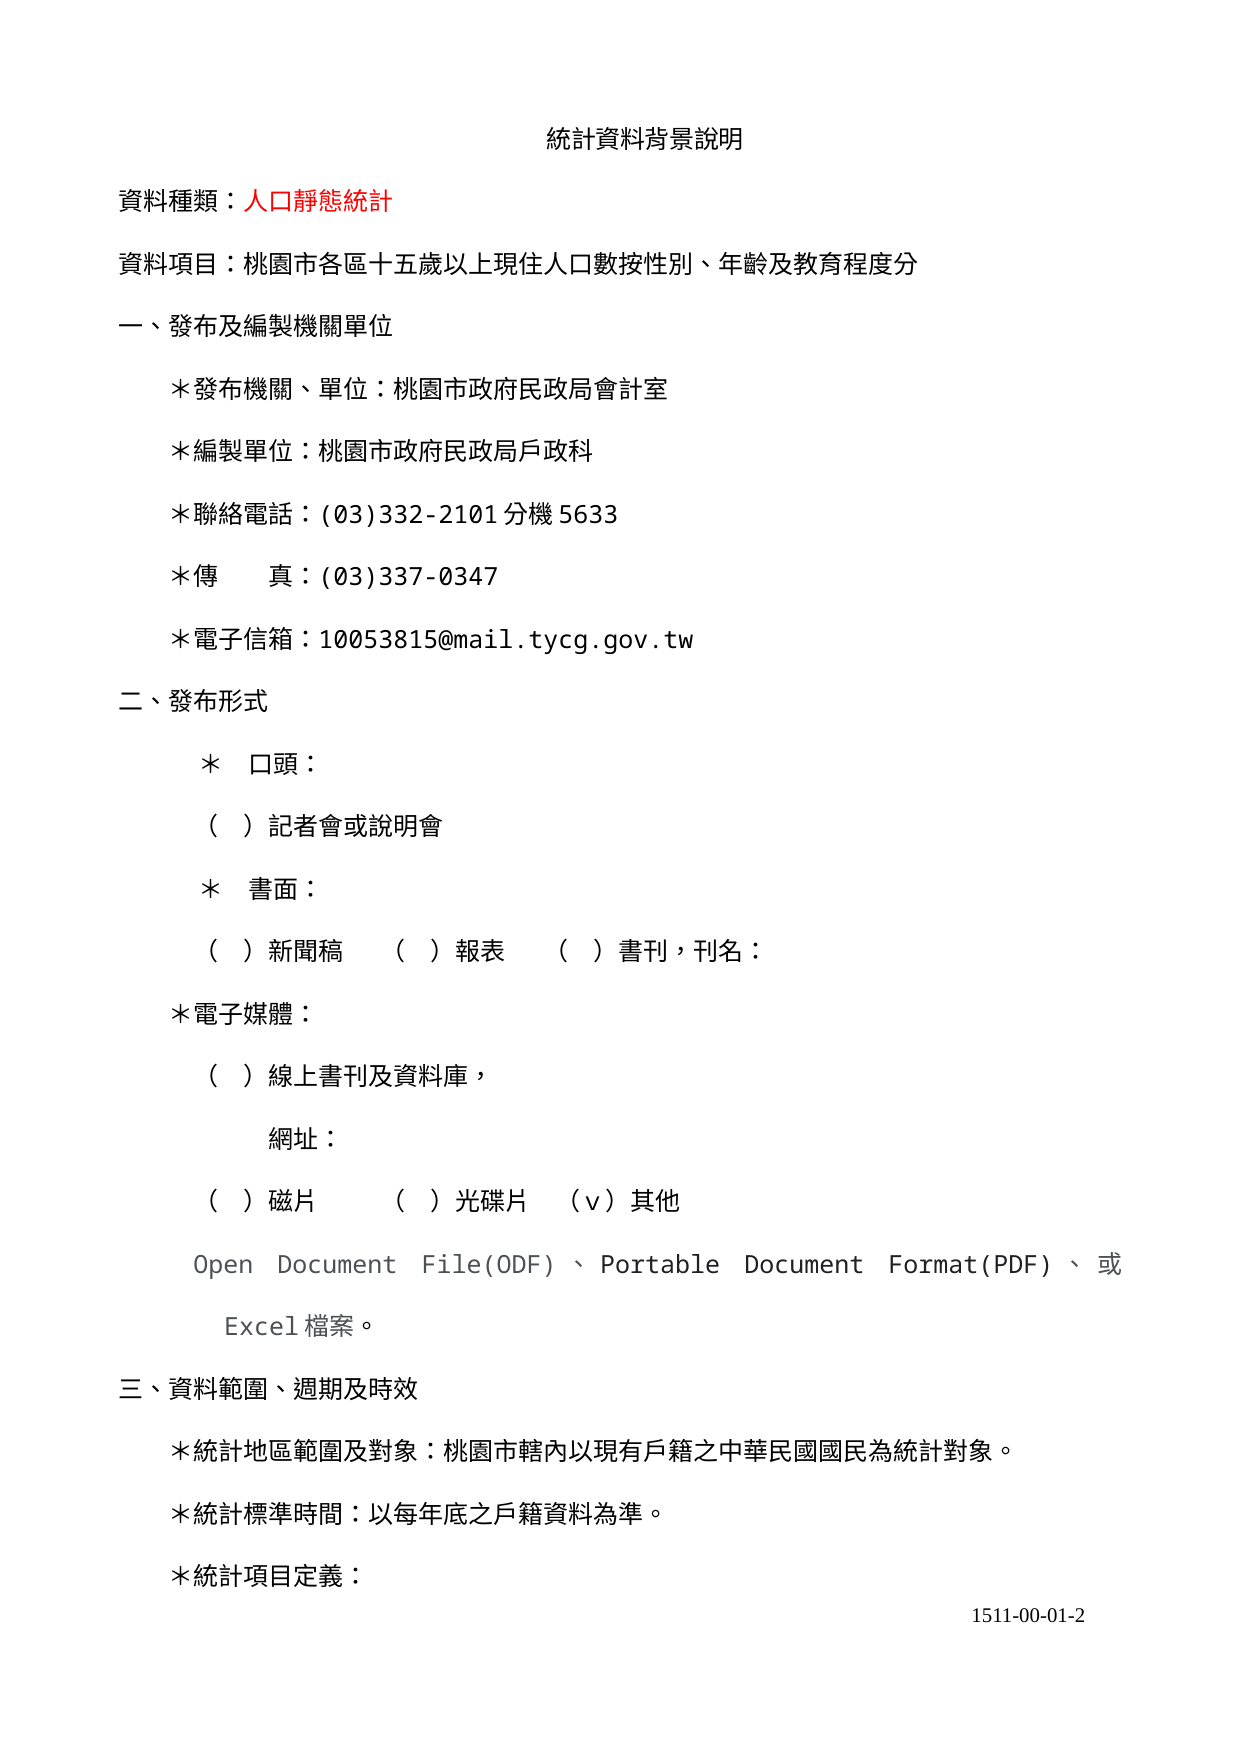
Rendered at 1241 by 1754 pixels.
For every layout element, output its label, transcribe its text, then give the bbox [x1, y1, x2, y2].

text （ ）磁片 （ ）光碟片 （ｖ）其他 [193, 1158, 1122, 1221]
text ＊統計項目定義： [168, 1533, 1122, 1596]
text ＊電子信箱：10053815@mail.tycg.gov.tw [168, 596, 1122, 658]
text 統計資料背景說明 [168, 96, 1122, 158]
text ＊發布機關、單位：桃園市政府民政局會計室 [168, 346, 1122, 408]
text ＊統計標準時間：以每年底之戶籍資料為準。 [168, 1471, 1122, 1533]
text 二、發布形式 [118, 658, 1122, 721]
text ＊統計地區範圍及對象：桃園市轄內以現有戶籍之中華民國國民為統計對象。 [168, 1408, 1122, 1471]
list 口頭： [198, 721, 1122, 783]
text 三、資料範圍、週期及時效 [118, 1346, 1122, 1408]
text 資料種類：人口靜態統計 [118, 158, 1122, 221]
text 一、發布及編製機關單位 [118, 283, 1122, 346]
text ＊聯絡電話：(03)332-2101分機5633 [168, 471, 1122, 533]
text Open Document File(ODF)、Portable Document Format(PDF)、或Excel檔案。 [193, 1221, 1122, 1346]
text ＊傳 真：(03)337-0347 [168, 533, 1122, 596]
text （ ）新聞稿 （ ）報表 （ ）書刊，刊名： [193, 908, 1122, 971]
text （ ）線上書刊及資料庫， [193, 1033, 1122, 1096]
text 網址： [193, 1096, 1122, 1158]
text 資料項目：桃園市各區十五歲以上現住人口數按性別、年齡及教育程度分 [118, 221, 1122, 283]
text ＊電子媒體： [168, 971, 1122, 1033]
text ＊編製單位：桃園市政府民政局戶政科 [168, 408, 1122, 471]
text （ ）記者會或說明會 [193, 783, 1122, 846]
list 書面： [198, 846, 1122, 908]
